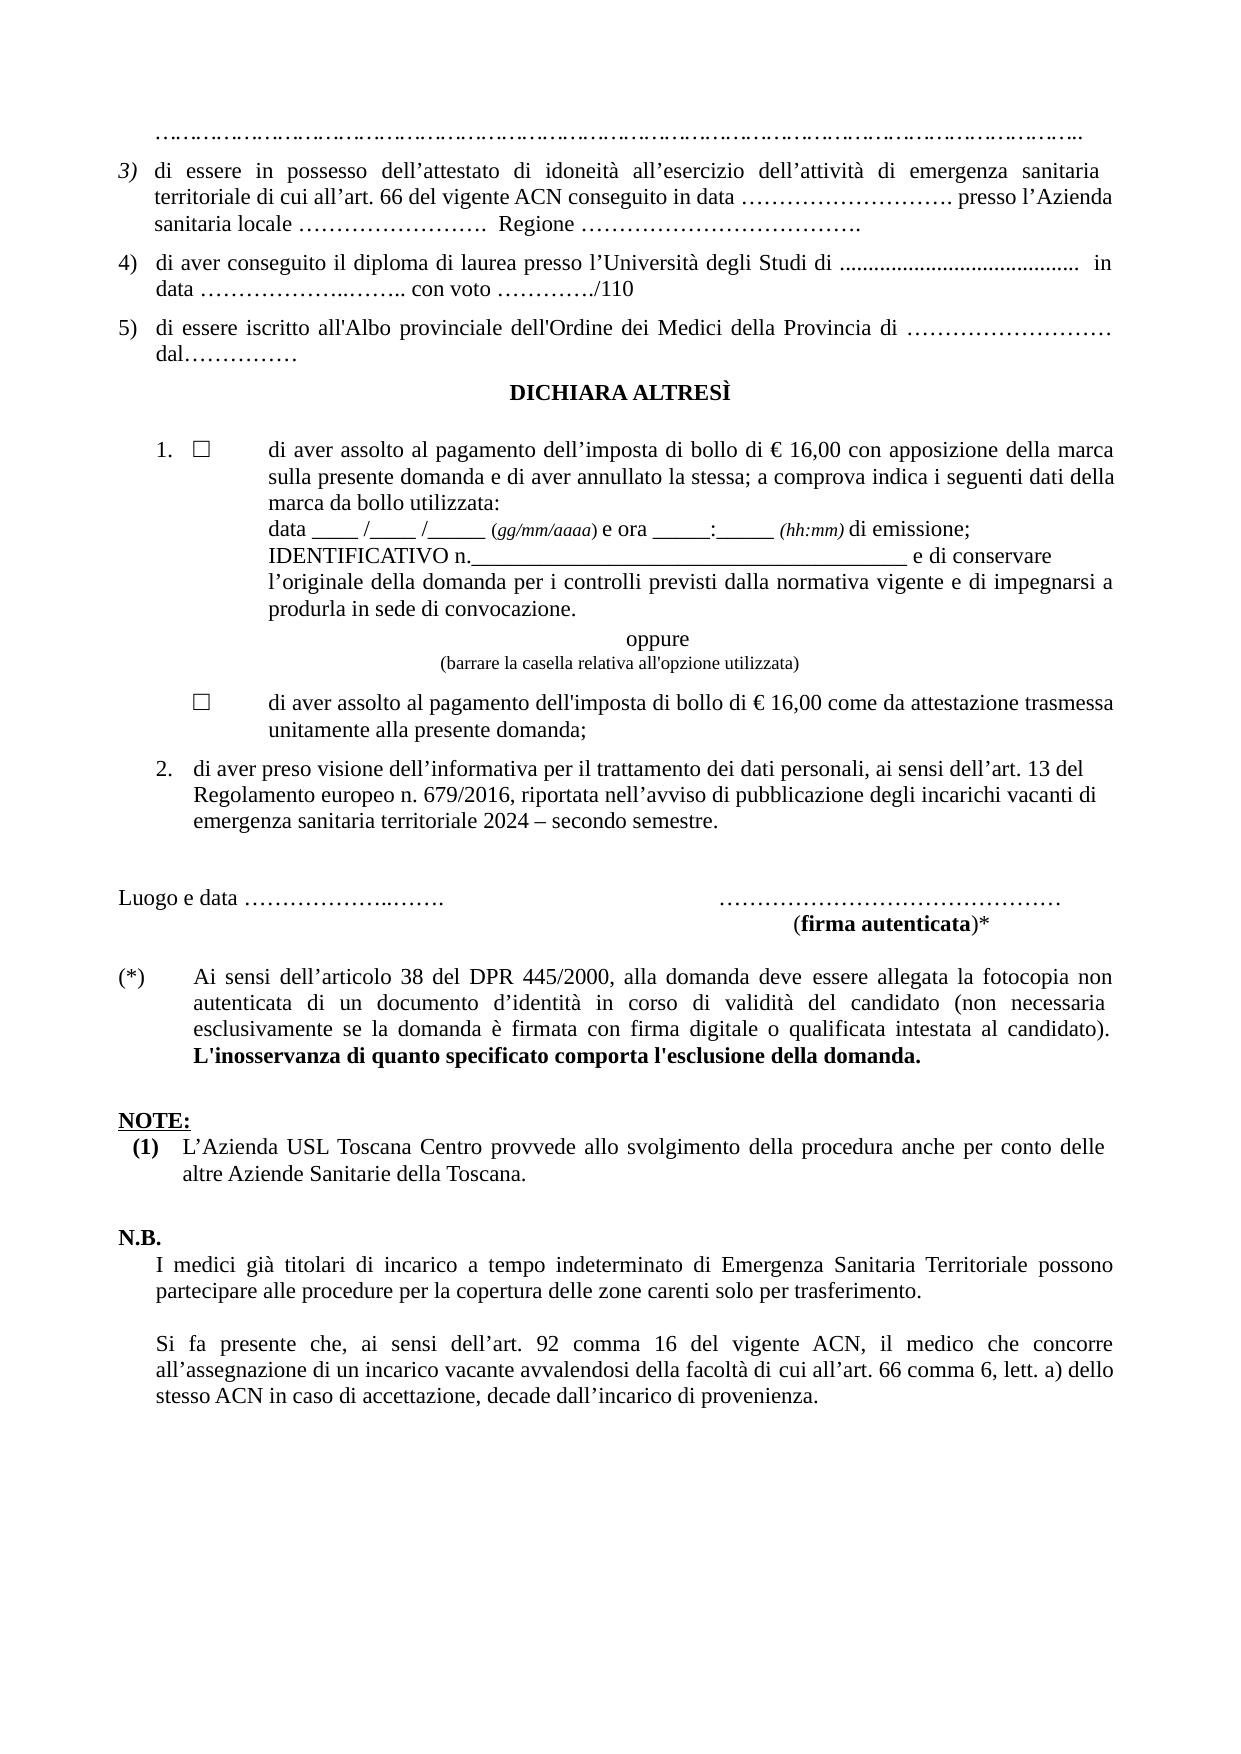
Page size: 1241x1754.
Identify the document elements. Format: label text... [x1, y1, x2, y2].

text (barrare la casella relativa all'opzione utilizzata) [118, 652, 1122, 674]
text ……………………………………………………………………………………………………………………….. [118, 118, 1114, 144]
text DICHIARA ALTRESÌ [118, 379, 1122, 405]
text NOTE: [118, 1107, 1114, 1133]
list Si fa presente che, ai sensi dell’art. 92 comma 16 del vigente ACN, il medico che concorre all’assegnazione di un incarico vacante avvalendosi della facoltà di cui all’art. 66 comma 6, lett. a) dello stesso ACN in caso di accettazione, decade dall’incarico di provenienza. [118, 1330, 1114, 1409]
list I medici già titolari di incarico a tempo indeterminato di Emergenza Sanitaria Territoriale possono partecipare alle procedure per la copertura delle zone carenti solo per trasferimento. [118, 1251, 1114, 1303]
text (*) Ai sensi dell’articolo 38 del DPR 445/2000, alla domanda deve essere allegata la fotocopia non autenticata di un documento d’identità in corso di validità del candidato (non necessaria esclusivamente se la domanda è firmata con firma digitale o qualificata intestata al candidato). L'inosservanza di quanto specificato comporta l'esclusione della domanda. [118, 963, 1122, 1068]
text 4) di aver conseguito il diploma di laurea presso l’Università degli Studi di .......................................... in data ………………..…….. con voto …………./110 [118, 248, 1114, 301]
list di aver preso visione dell’informativa per il trattamento dei dati personali, ai sensi dell’art. 13 del Regolamento europeo n. 679/2016, riportata nell’avviso di pubblicazione degli incarichi vacanti di emergenza sanitaria territoriale 2024 – secondo semestre. [156, 755, 1122, 834]
list □ di aver assolto al pagamento dell’imposta di bollo di € 16,00 con apposizione della marca sulla presente domanda e di aver annullato la stessa; a comprova indica i seguenti dati della marca da bollo utilizzata: [156, 432, 1122, 516]
text 5) di essere iscritto all'Albo provinciale dell'Ordine dei Medici della Provincia di ………………………dal…………… [118, 314, 1114, 366]
text data ____ /____ /_____ (gg/mm/aaaa) e ora _____:_____ (hh:mm) di emissione; [118, 516, 1122, 542]
text □ di aver assolto al pagamento dell'imposta di bollo di € 16,00 come da attestazione trasmessa unitamente alla presente domanda; [118, 685, 1122, 743]
text Luogo e data ………………..……. ……………………………………… [118, 884, 1122, 910]
list L’Azienda USL Toscana Centro provvede allo svolgimento della procedura anche per conto delle altre Aziende Sanitarie della Toscana. [132, 1133, 1114, 1186]
text 3) di essere in possesso dell’attestato di idoneità all’esercizio dell’attività di emergenza sanitaria territoriale di cui all’art. 66 del vigente ACN conseguito in data ………………………. presso l’Azienda sanitaria locale ……………………. Regione ………………………………. [118, 157, 1114, 236]
text (firma autenticata)* [118, 910, 1122, 936]
text N.B. [118, 1224, 1114, 1251]
text IDENTIFICATIVO n.______________________________________ e di conservare l’originale della domanda per i controlli previsti dalla normativa vigente e di impegnarsi a produrla in sede di convocazione. [118, 542, 1122, 621]
text oppure [118, 621, 1122, 652]
